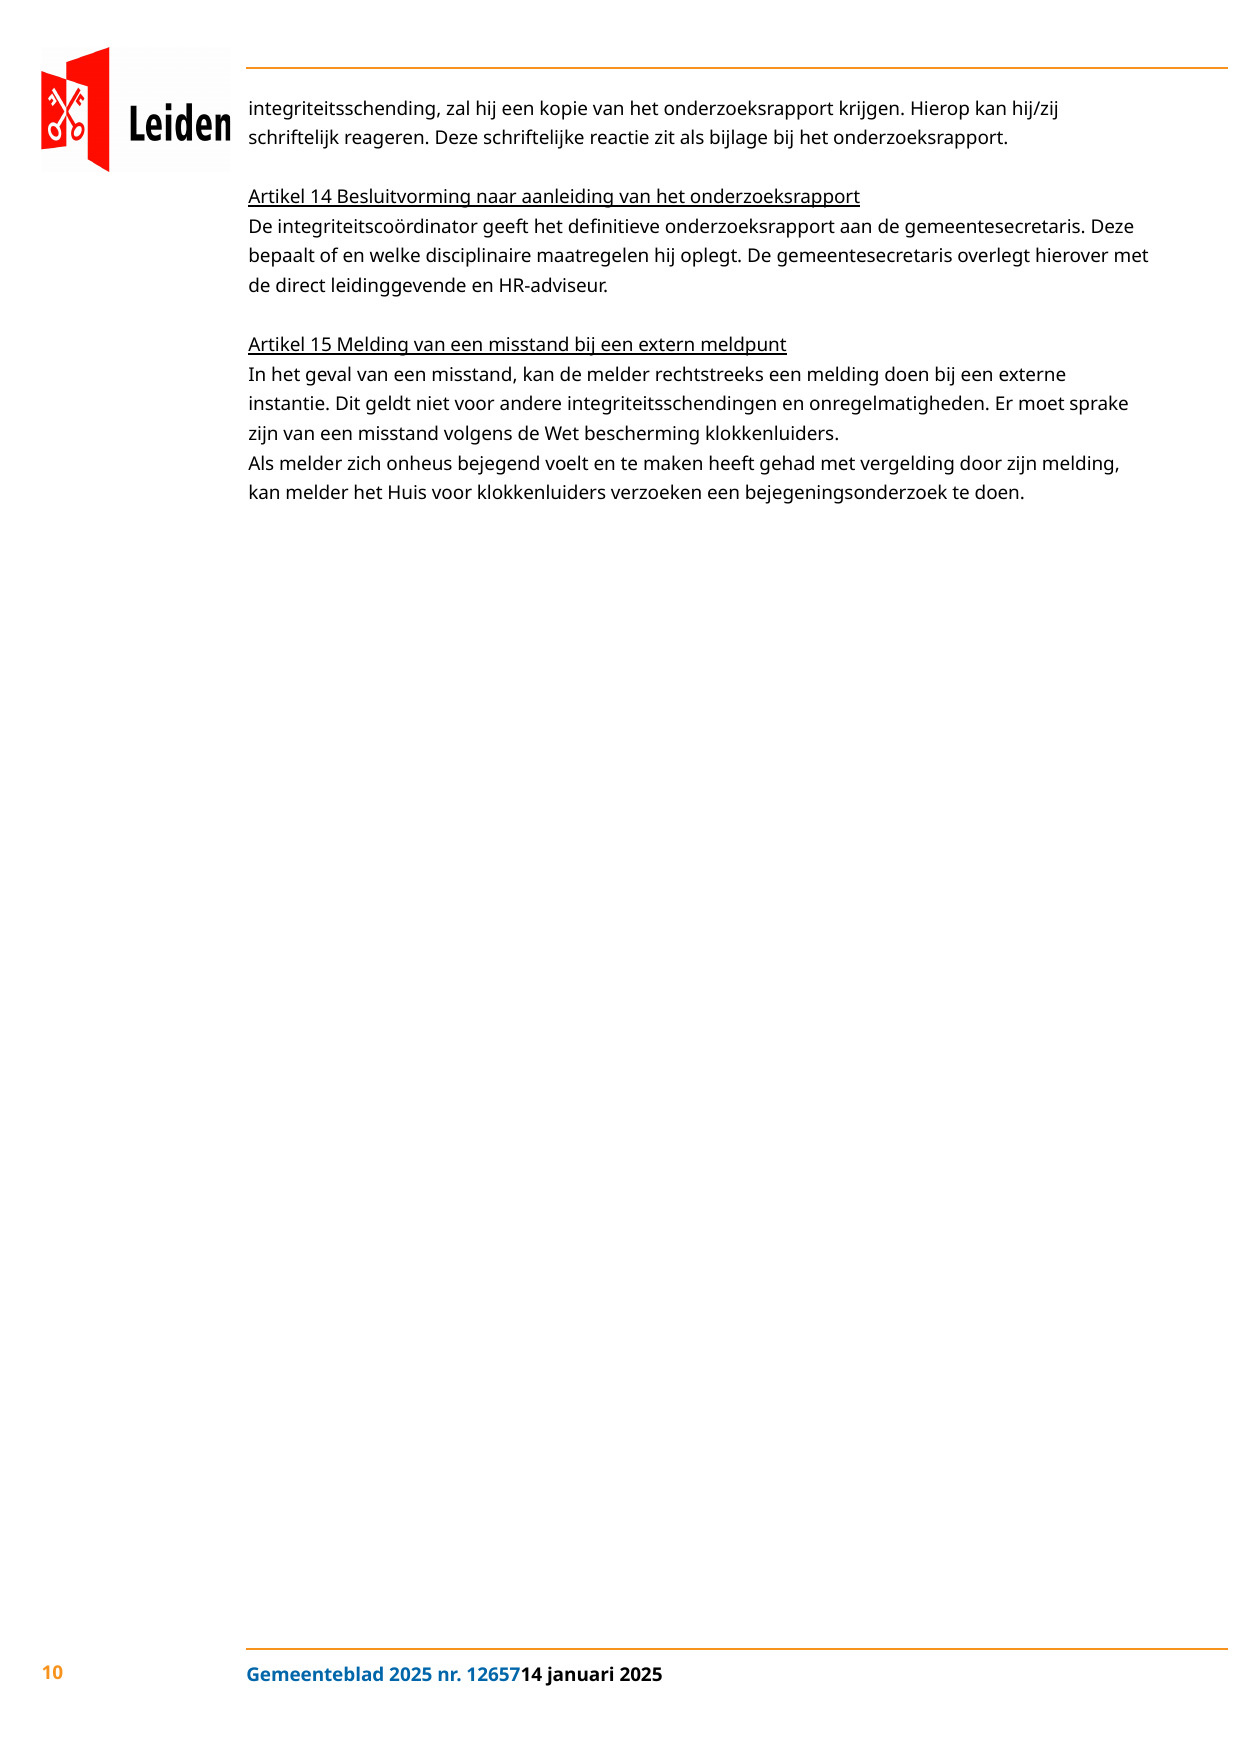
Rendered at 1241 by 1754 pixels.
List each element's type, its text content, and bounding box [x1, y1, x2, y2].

text Als melder zich onheus bejegend voelt en te maken heeft gehad met vergelding door zijn melding, kan melder het Huis voor klokkenluiders verzoeken een bejegeningsonderzoek te doen. [248, 450, 1152, 505]
text Artikel 15 Melding van een misstand bij een extern meldpunt [248, 331, 1152, 357]
text In het geval van een misstand, kan de melder rechtstreeks een melding doen bij een externe instantie. Dit geldt niet voor andere integriteitsschendingen en onregelmatigheden. Er moet sprake zijn van een misstand volgens de Wet bescherming klokkenluiders. [248, 361, 1152, 446]
picture [41, 47, 231, 172]
text Artikel 14 Besluitvorming naar aanleiding van het onderzoeksrapport [248, 183, 1152, 209]
text De integriteitscoördinator geeft het definitieve onderzoeksrapport aan de gemeentesecretaris. Deze bepaalt of en welke disciplinaire maatregelen hij oplegt. De gemeentesecretaris overlegt hierover met de direct leidinggevende en HR-adviseur. [248, 213, 1152, 298]
text integriteitsschending, zal hij een kopie van het onderzoeksrapport krijgen. Hierop kan hij/zij schriftelijk reageren. Deze schriftelijke reactie zit als bijlage bij het onderzoeksrapport. [248, 95, 1152, 150]
